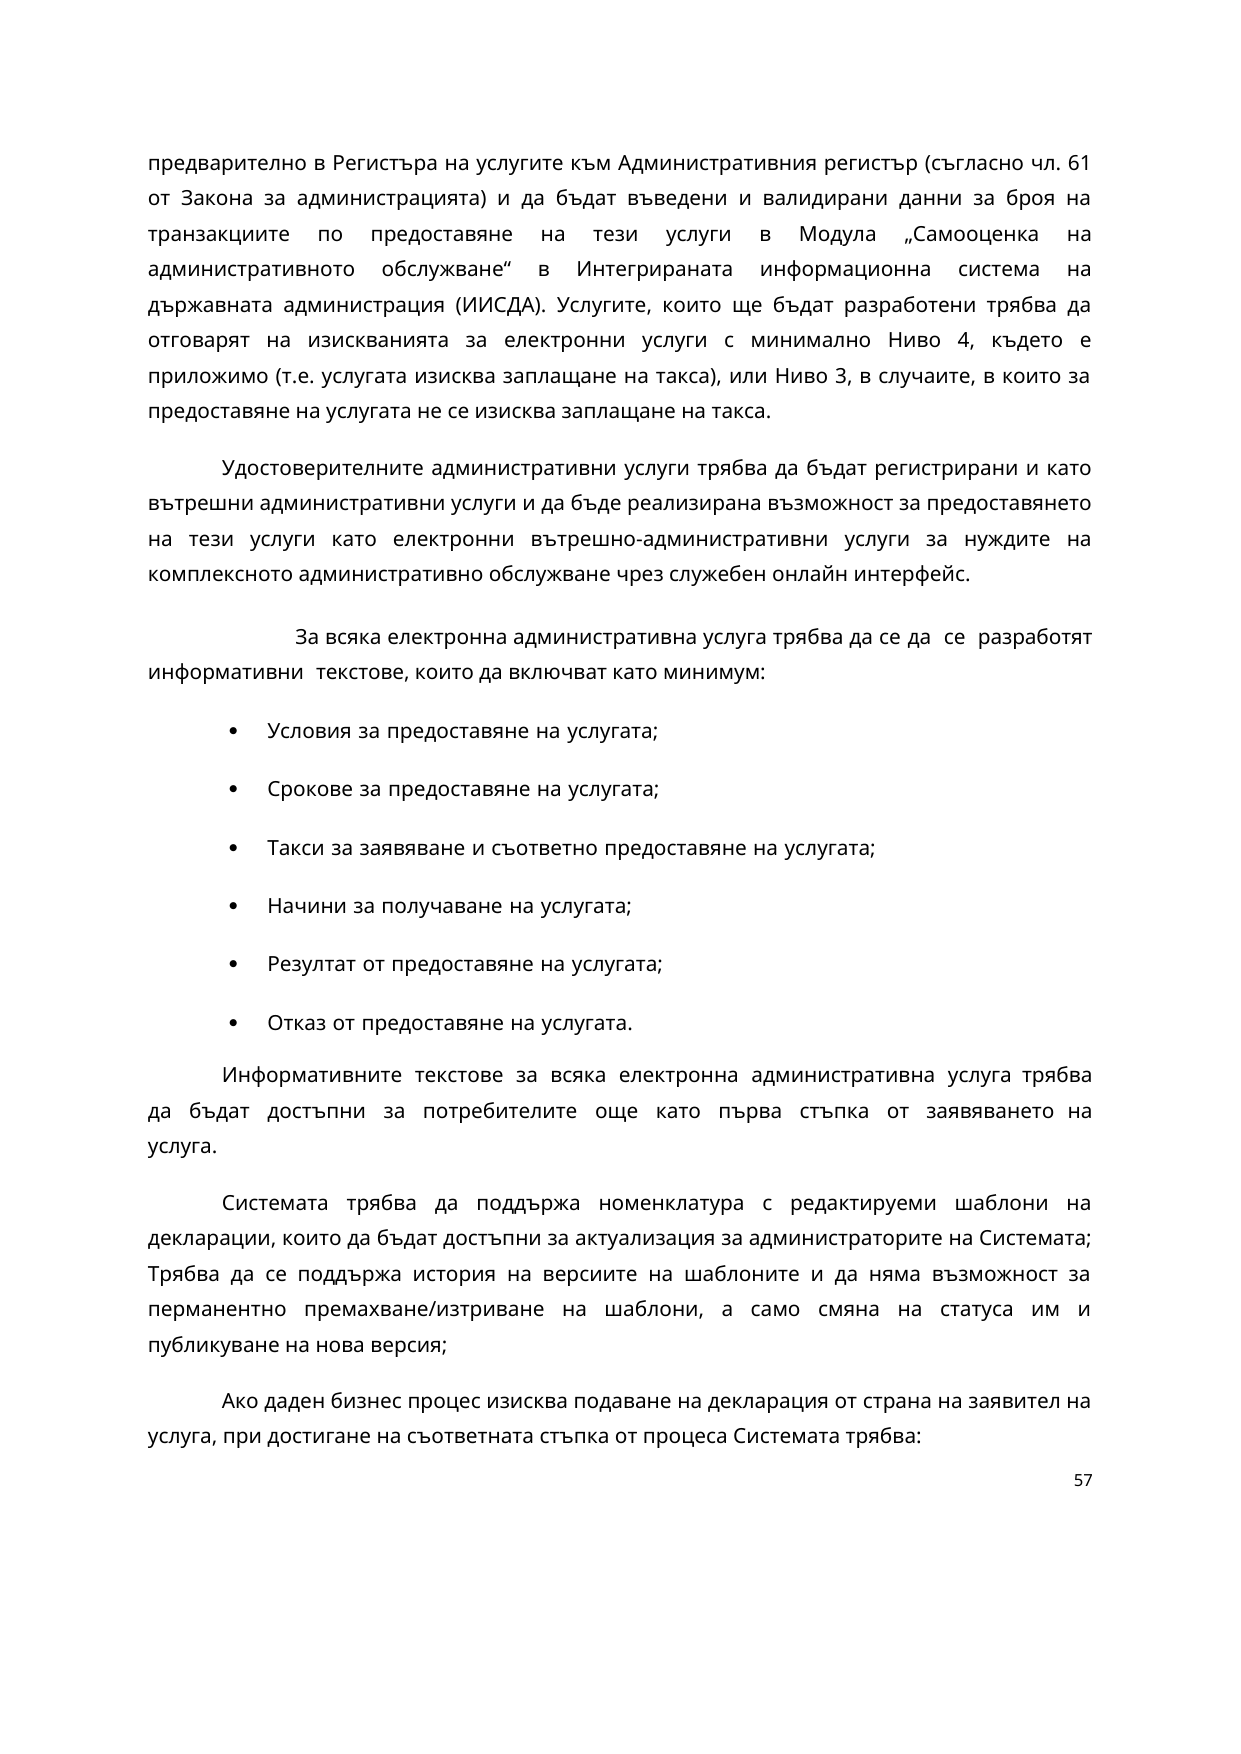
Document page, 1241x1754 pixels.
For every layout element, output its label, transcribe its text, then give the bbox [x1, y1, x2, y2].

text Ако даден бизнес процес изисква подаване на декларация от страна на заявител на услуга, при достигане на съответната стъпка от процеса Системата трябва: [148, 1386, 1092, 1450]
text предварително в Регистъра на услугите към Административния регистър (съгласно чл. 61 от Закона за администрацията) и да бъдат въведени и валидирани данни за броя на транзакциите по предоставяне на тези услуги в Модула „Самооценка на административното обслужване“ в Интегрираната информационна система на държавната администрация (ИИСДА). Услугите, които ще бъдат разработени трябва да отговарят на изискванията за електронни услуги с минимално Ниво 4, където е приложимо (т.е. услугата изисква заплащане на такса), или Ниво 3, в случаите, в които за предоставяне на услугата не се изисква заплащане на такса. [148, 148, 1092, 425]
text За всяка електронна административна услуга трябва да се да се разработят информативни текстове, които да включват като минимум: [148, 622, 1092, 686]
text Системата трябва да поддържа номенклатура с редактируеми шаблони на декларации, които да бъдат достъпни за актуализация за администраторите на Системата; Трябва да се поддържа история на версиите на шаблоните и да няма възможност за перманентно премахване/изтриване на шаблони, а само смяна на статуса им и публикуване на нова версия; [148, 1188, 1092, 1358]
text Информативните текстове за всяка електронна административна услуга трябва да бъдат достъпни за потребителите още като първа стъпка от заявяването на услуга. [148, 1060, 1092, 1160]
list Условия за предоставяне на услугата; [229, 716, 1092, 744]
list Начини за получаване на услугата; [229, 891, 1092, 919]
list Такси за заявяване и съответно предоставяне на услугата; [229, 833, 1092, 861]
text Удостоверителните административни услуги трябва да бъдат регистрирани и като вътрешни административни услуги и да бъде реализирана възможност за предоставянето на тези услуги като електронни вътрешно-административни услуги за нуждите на комплексното административно обслужване чрез служебен онлайн интерфейс. [148, 453, 1092, 588]
list Отказ от предоставяне на услугата. [229, 1008, 1092, 1036]
list Резултат от предоставяне на услугата; [229, 949, 1092, 978]
list Срокове за предоставяне на услугата; [229, 774, 1092, 803]
